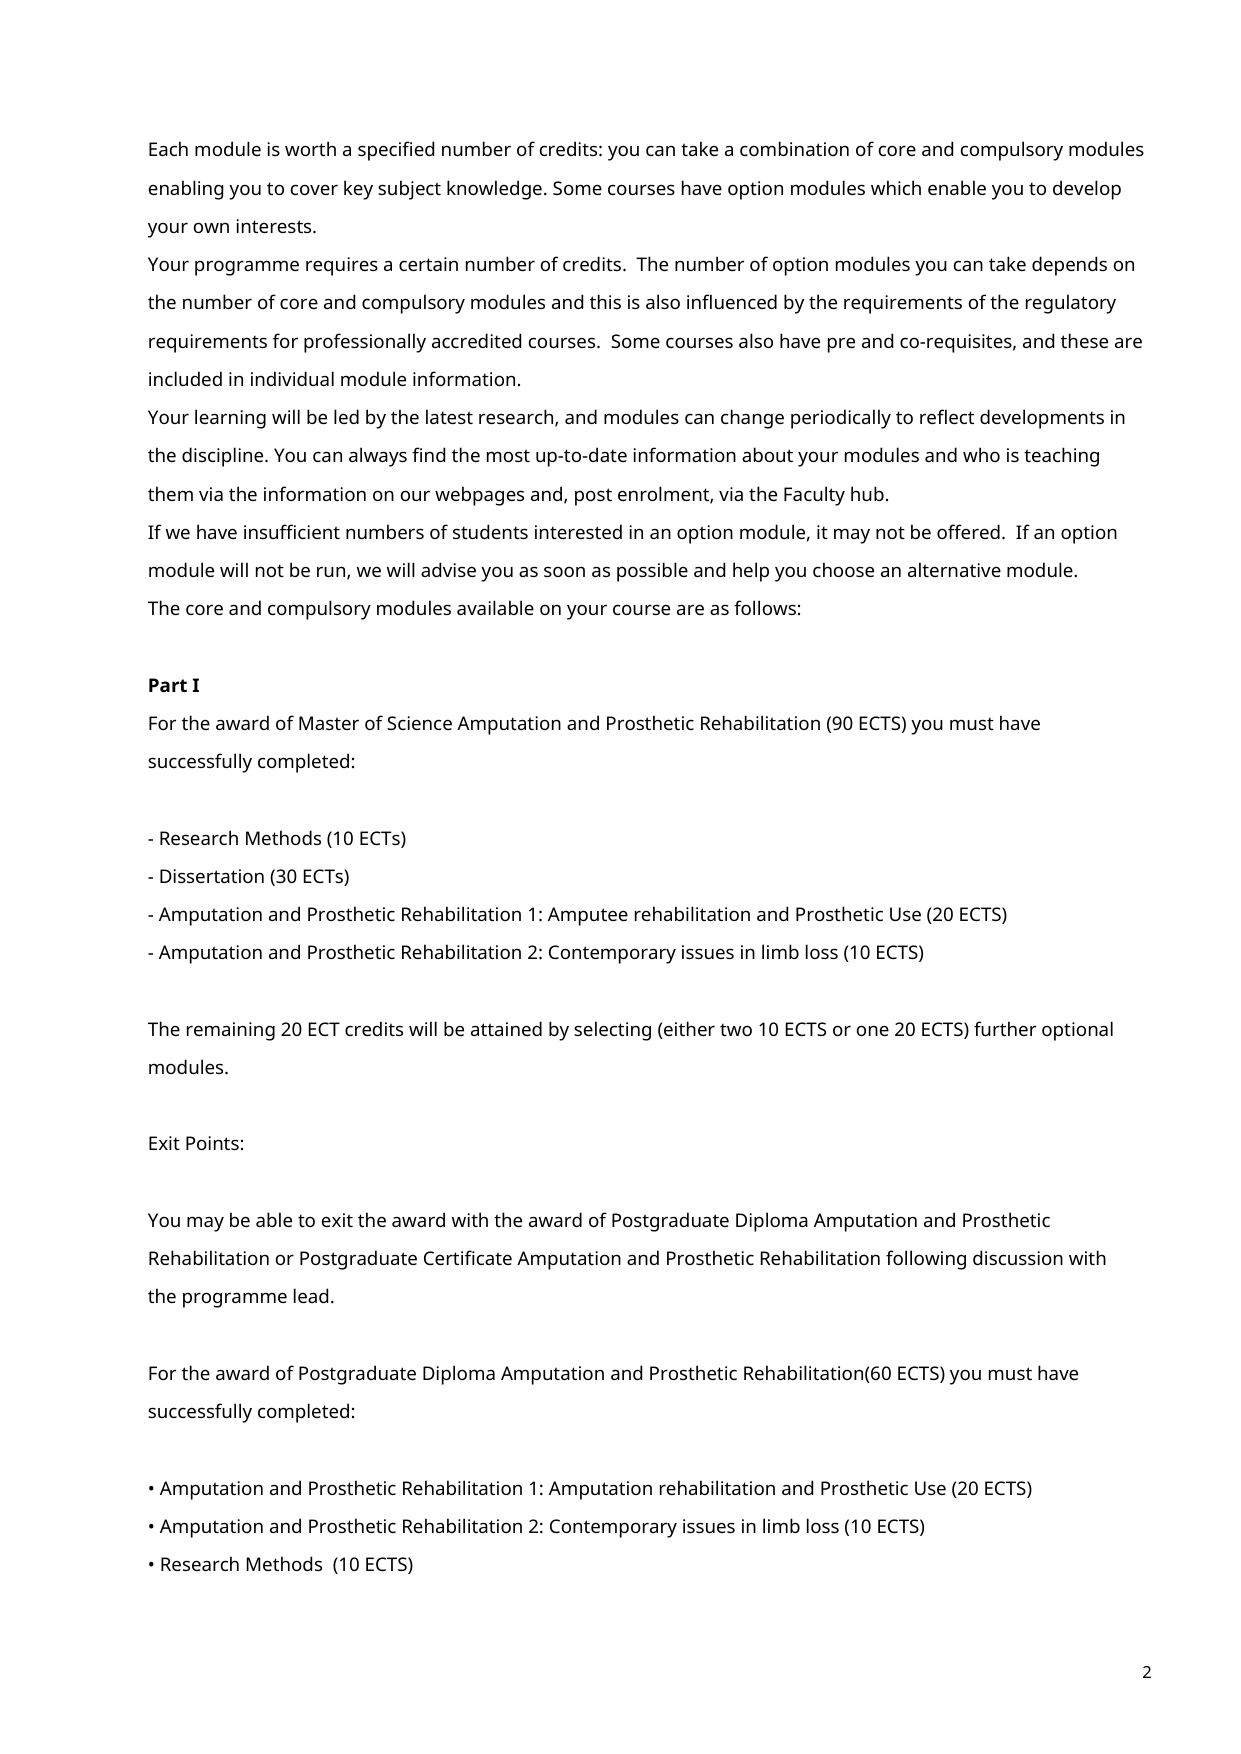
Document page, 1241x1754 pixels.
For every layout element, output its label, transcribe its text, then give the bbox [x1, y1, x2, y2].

text If we have insufficient numbers of students interested in an option module, it may not be offered. If an option module will not be run, we will advise you as soon as possible and help you choose an alternative module. [148, 519, 1152, 583]
table_header Part I For the award of Master of Science Amputation and Prosthetic Rehabilitation (90 ECTS) you must have successfully completed: - Research Methods (10 ECTs) - Dissertation (30 ECTs) - Amputation and Prosthetic Rehabilitation 1: Amputee rehabilitation and Prosthetic Use (20 ECTS) - Amputation and Prosthetic Rehabilitation 2: Contemporary issues in limb loss (10 ECTS) The remaining 20 ECT credits will be attained by selecting (either two 10 ECTS or one 20 ECTS) further optional modules. Exit Points: You may be able to exit the award with the award of Postgraduate Diploma Amputation and Prosthetic Rehabilitation or Postgraduate Certificate Amputation and Prosthetic Rehabilitation following discussion with the programme lead. For the award of Postgraduate Diploma Amputation and Prosthetic Rehabilitation(60 ECTS) you must have successfully completed: • Amputation and Prosthetic Rehabilitation 1: Amputation rehabilitation and Prosthetic Use (20 ECTS) • Amputation and Prosthetic Rehabilitation 2: Contemporary issues in limb loss (10 ECTS) • Research Methods (10 ECTS) [136, 634, 1152, 1615]
text Each module is worth a specified number of credits: you can take a combination of core and compulsory modules enabling you to cover key subject knowledge. Some courses have option modules which enable you to develop your own interests. [148, 137, 1152, 239]
text Your programme requires a certain number of credits. The number of option modules you can take depends on the number of core and compulsory modules and this is also influenced by the requirements of the regulatory requirements for professionally accredited courses. Some courses also have pre and co-requisites, and these are included in individual module information. [148, 251, 1152, 392]
text The core and compulsory modules available on your course are as follows: [148, 596, 1152, 621]
text Your learning will be led by the latest research, and modules can change periodically to reflect developments in the discipline. You can always find the most up-to-date information about your modules and who is teaching them via the information on our webpages and, post enrolment, via the Faculty hub. [148, 404, 1152, 506]
